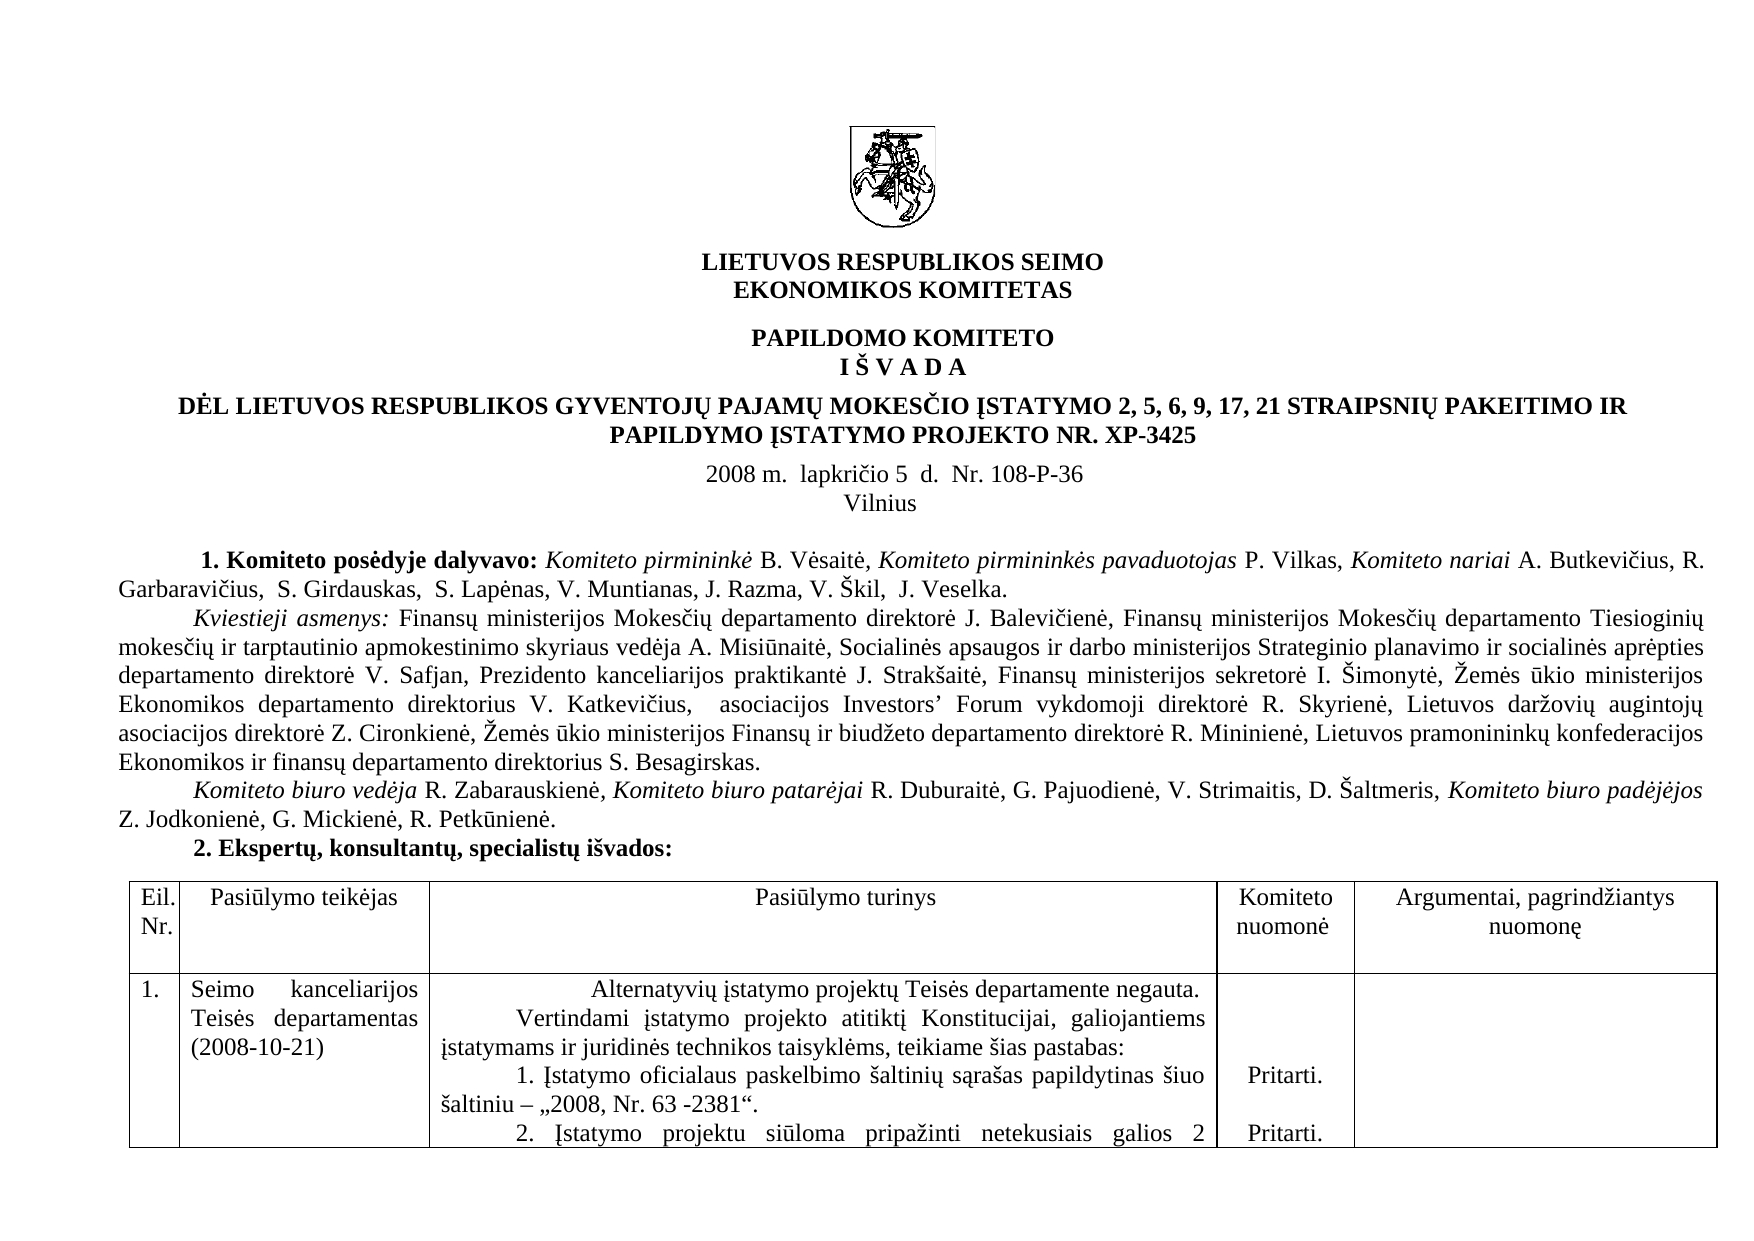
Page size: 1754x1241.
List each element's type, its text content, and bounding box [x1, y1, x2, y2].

text Komiteto biuro vedėja R. Zabarauskienė, Komiteto biuro patarėjai R. Duburaitė, G. Pajuodienė, V. Strimaitis, D. Šaltmeris, Komiteto biuro padėjėjos Z. Jodkonienė, G. Mickienė, R. Petkūnienė. [118, 775, 1706, 833]
text PAPILDOMO KOMITETO [118, 323, 1687, 352]
table_header Komiteto nuomonė [1218, 882, 1354, 973]
subtitle Vilnius [118, 488, 1732, 517]
table_header Pasiūlymo turinys [430, 882, 1216, 973]
text I Š V A D A [118, 352, 1687, 381]
table_header Eil. Nr. [130, 882, 179, 973]
table_cell Pritarti. Pritarti. [1218, 974, 1354, 1147]
text EKONOMIKOS KOMITETAS [118, 275, 1687, 304]
table_header Argumentai, pagrindžiantys nuomonę [1355, 882, 1716, 973]
text DĖL LIETUVOS RESPUBLIKOS GYVENTOJŲ PAJAMŲ MOKESČIO ĮSTATYMO 2, 5, 6, 9, 17, 21 STRAIPSNIŲ PAKEITIMO IR PAPILDYMO ĮSTATYMO PROJEKTO NR. XP-3425 [118, 391, 1687, 449]
table_header Pasiūlymo teikėjas [180, 882, 429, 973]
subtitle 2. Ekspertų, konsultantų, specialistų išvados: [118, 833, 1732, 862]
text 2008 m. lapkričio 5 d. Nr. 108-P-36 [118, 459, 1732, 488]
text Kviestieji asmenys: Finansų ministerijos Mokesčių departamento direktorė J. Balevičienė, Finansų ministerijos Mokesčių departamento Tiesioginių mokesčių ir tarptautinio apmokestinimo skyriaus vedėja A. Misiūnaitė, Socialinės apsaugos ir darbo ministerijos Strateginio planavimo ir socialinės aprėpties departamento direktorė V. Safjan, Prezidento kanceliarijos praktikantė J. Strakšaitė, Finansų ministerijos sekretorė I. Šimonytė, Žemės ūkio ministerijos Ekonomikos departamento direktorius V. Katkevičius, asociacijos Investors’ Forum vykdomoji direktorė R. Skyrienė, Lietuvos daržovių augintojų asociacijos direktorė Z. Cironkienė, Žemės ūkio ministerijos Finansų ir biudžeto departamento direktorė R. Mininienė, Lietuvos pramonininkų konfederacijos Ekonomikos ir finansų departamento direktorius S. Besagirskas. [118, 603, 1706, 775]
text LIETUVOS RESPUBLIKOS SEIMO [118, 247, 1687, 275]
table_cell [1355, 974, 1716, 1147]
text 1. Komiteto posėdyje dalyvavo: Komiteto pirmininkė B. Vėsaitė, Komiteto pirmininkės pavaduotojas P. Vilkas, Komiteto nariai A. Butkevičius, R. Garbaravičius, S. Girdauskas, S. Lapėnas, V. Muntianas, J. Razma, V. Škil, J. Veselka. [118, 545, 1706, 603]
table_cell Seimo kanceliarijos Teisės departamentas (2008-10-21) [180, 974, 429, 1147]
table_cell Alternatyvių įstatymo projektų Teisės departamente negauta. Vertindami įstatymo projekto atitiktį Konstitucijai, galiojantiems įstatymams ir juridinės technikos taisyklėms, teikiame šias pastabas: 1. Įstatymo oficialaus paskelbimo šaltinių sąrašas papildytinas šiuo šaltiniu – „2008, Nr. 63 -2381“. 2. Įstatymo projektu siūloma pripažinti netekusiais galios 2 [430, 974, 1216, 1147]
table_cell 1. [130, 974, 179, 1147]
